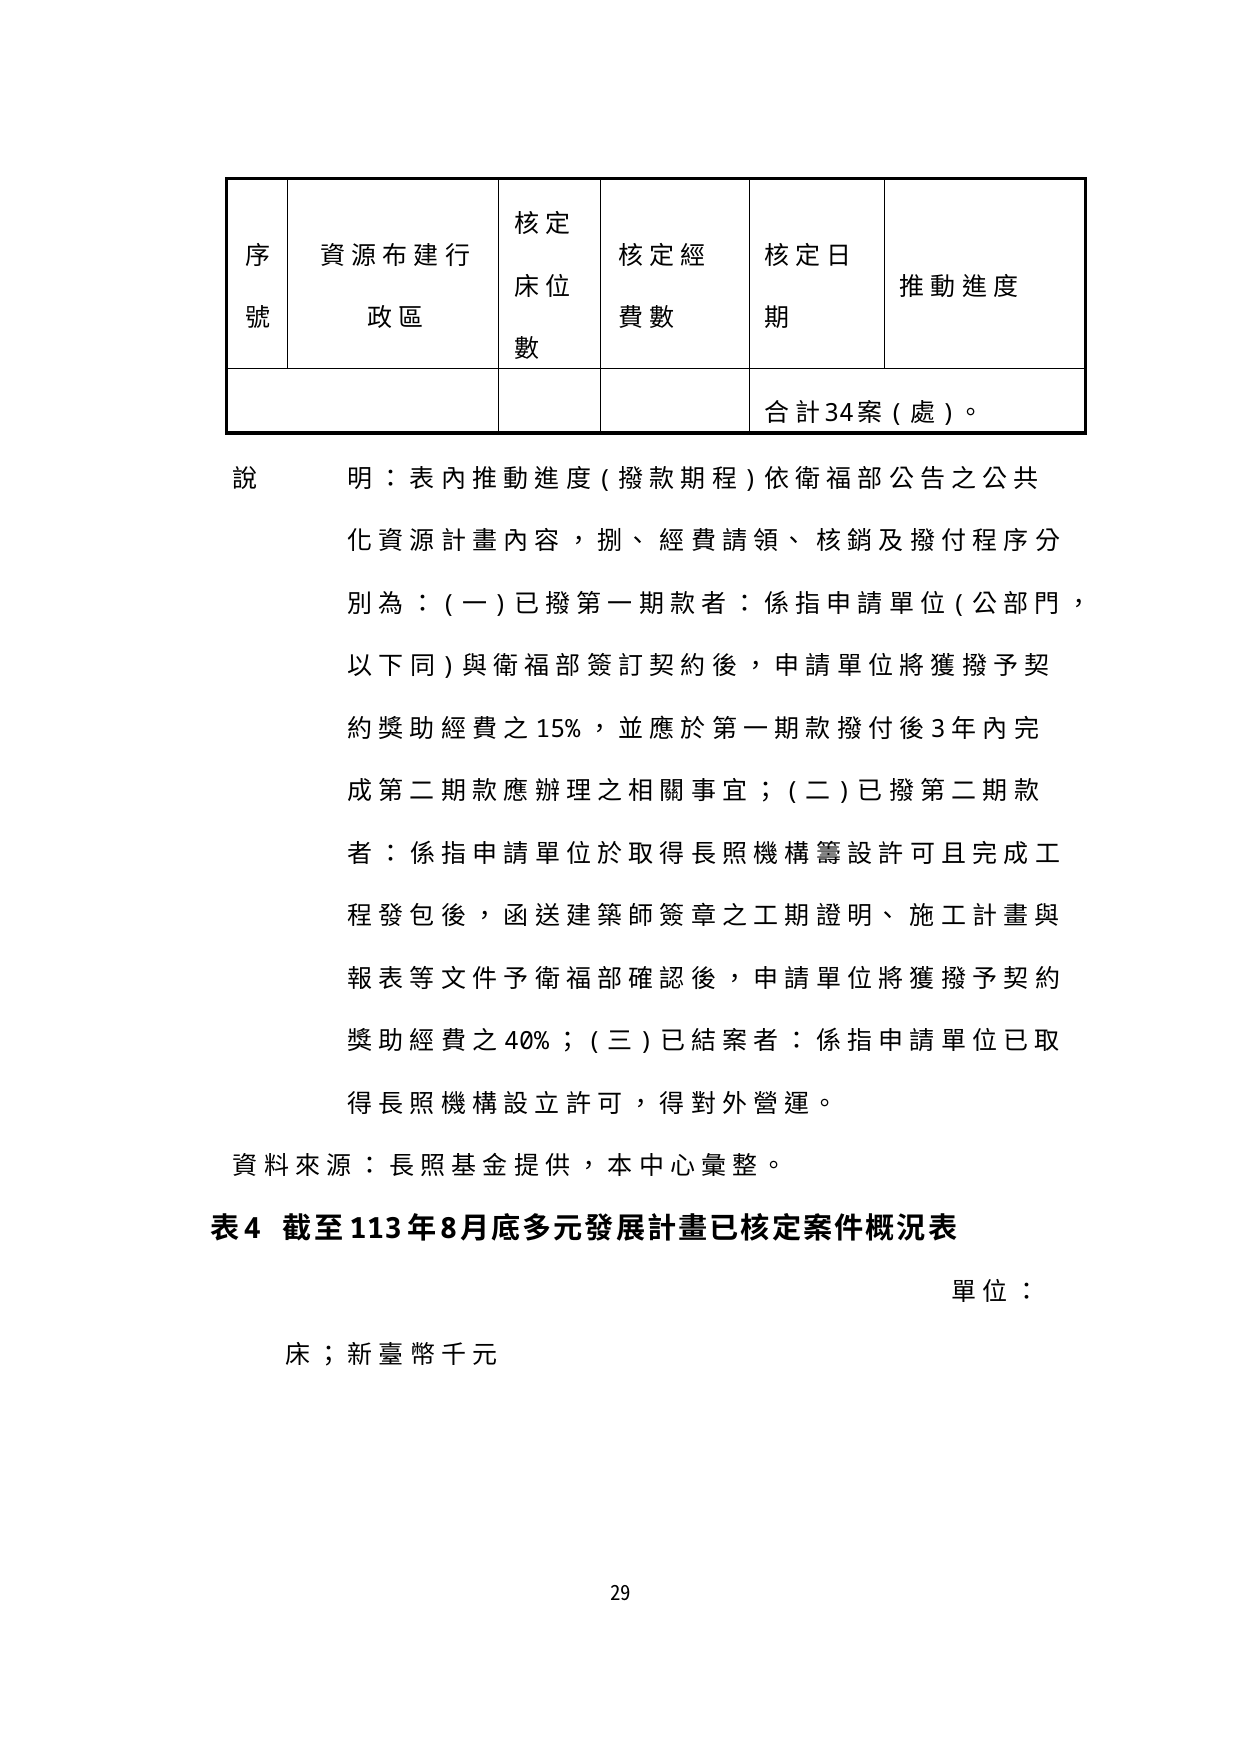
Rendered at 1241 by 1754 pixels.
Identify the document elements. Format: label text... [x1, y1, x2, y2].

table_header 推動進度 [885, 180, 1084, 368]
table_cell 合計34案(處)。 [750, 369, 1084, 431]
table_cell [601, 369, 749, 431]
text 資料來源：長照基金提供，本中心彙整。 [173, 1122, 1063, 1184]
table_header 核定日期 [750, 180, 884, 368]
text 表4 截至113年8月底多元發展計畫已核定案件概況表 [208, 1184, 1063, 1247]
text 單位：床；新臺幣千元 [208, 1247, 1063, 1372]
table_cell [499, 369, 600, 431]
table_header 序號 [228, 180, 287, 368]
text 說 明：表內推動進度(撥款期程)依衛福部公告之公共化資源計畫內容，捌、經費請領、核銷及撥付程序分別為：(一)已撥第一期款者：係指申請單位(公部門，以下同)與衛福部簽訂契約後，申請單位將獲撥予契約獎助經費之15%，並應於第一期款撥付後3年內完成第二期款應辦理之相關事宜；(二)已撥第二期款者：係指申請單位於取得長照機構籌設許可且完成工程發包後，函送建築師簽章之工期證明、施工計畫與報表等文件予衛福部確認後，申請單位將獲撥予契約獎助經費之40%；(三)已結案者：係指申請單位已取得長照機構設立許可，得對外營運。 [171, 434, 1063, 1122]
table_header 核定 床位數 [499, 180, 600, 368]
table_cell [228, 369, 498, 431]
table_header 資源布建行政區 [288, 180, 498, 368]
table_header 核定經費數 [601, 180, 749, 368]
